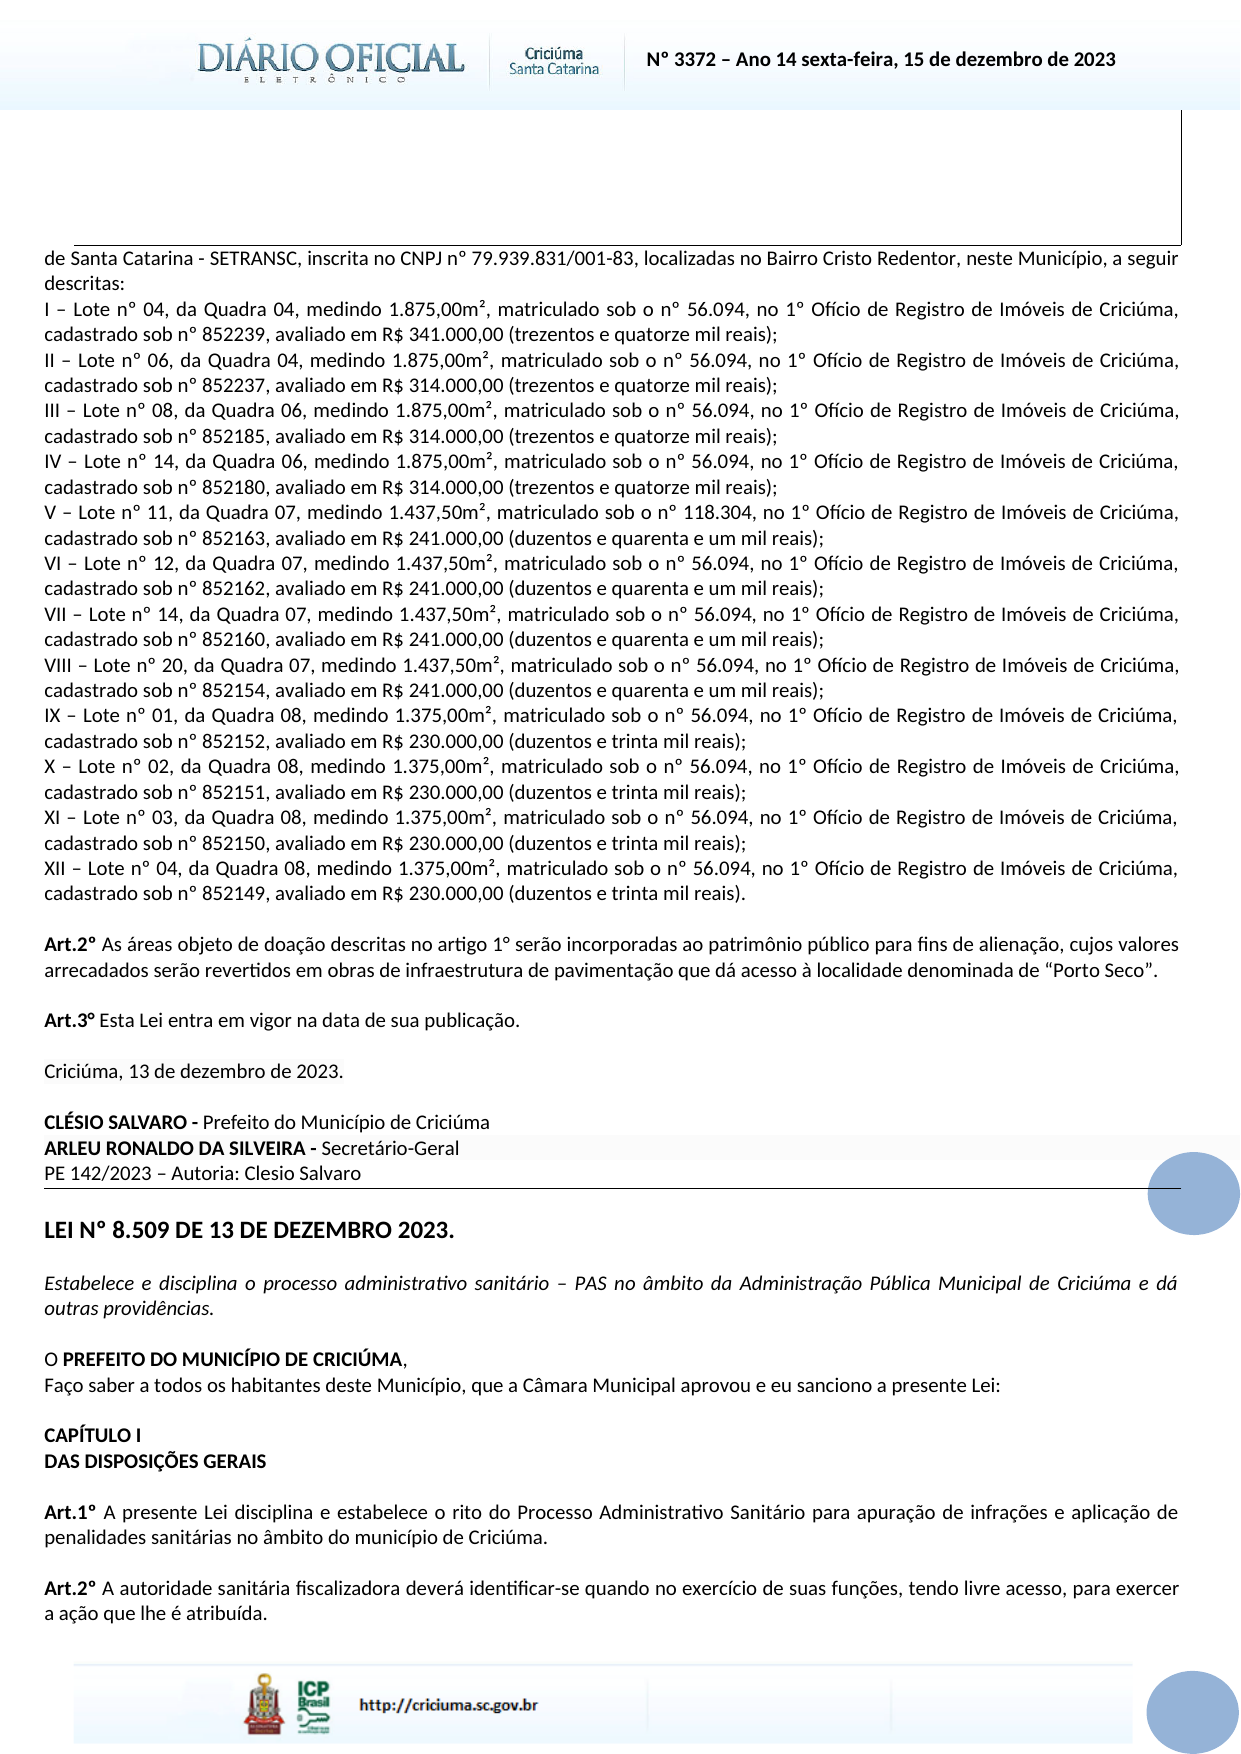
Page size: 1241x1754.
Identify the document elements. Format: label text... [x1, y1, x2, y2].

text de Santa Catarina - SETRANSC, inscrita no CNPJ nº 79.939.831/001-83, localizadas no Bairro Cristo Redentor, neste Município, a seguir descritas: [44, 245, 1181, 296]
text I – Lote nº 04, da Quadra 04, medindo 1.875,00m², matriculado sob o nº 56.094, no 1º Ofício de Registro de Imóveis de Criciúma, cadastrado sob nº 852239, avaliado em R$ 341.000,00 (trezentos e quatorze mil reais); [44, 296, 1181, 347]
text ARLEU RONALDO DA SILVEIRA - Secretário-Geral [44, 1135, 1240, 1160]
text IV – Lote nº 14, da Quadra 06, medindo 1.875,00m², matriculado sob o nº 56.094, no 1º Ofício de Registro de Imóveis de Criciúma, cadastrado sob nº 852180, avaliado em R$ 314.000,00 (trezentos e quatorze mil reais); [44, 448, 1181, 499]
text Art.3° Esta Lei entra em vigor na data de sua publicação. [44, 1008, 1181, 1033]
text LEI Nº 8.509 DE 13 DE DEZEMBRO 2023. [44, 1214, 1181, 1245]
text II – Lote nº 06, da Quadra 04, medindo 1.875,00m², matriculado sob o nº 56.094, no 1º Ofício de Registro de Imóveis de Criciúma, cadastrado sob nº 852237, avaliado em R$ 314.000,00 (trezentos e quatorze mil reais); [44, 347, 1181, 398]
text Faço saber a todos os habitantes deste Município, que a Câmara Municipal aprovou e eu sanciono a presente Lei: [44, 1372, 1181, 1397]
text O PREFEITO DO MUNICÍPIO DE CRICIÚMA, [44, 1346, 1181, 1372]
text Art.2º As áreas objeto de doação descritas no artigo 1° serão incorporadas ao patrimônio público para fins de alienação, cujos valores arrecadados serão revertidos em obras de infraestrutura de pavimentação que dá acesso à localidade denominada de “Porto Seco”. [44, 931, 1181, 982]
text CAPÍTULO I [44, 1423, 1181, 1448]
text Criciúma, 13 de dezembro de 2023. [44, 1058, 1181, 1084]
text VII – Lote nº 14, da Quadra 07, medindo 1.437,50m², matriculado sob o nº 56.094, no 1º Ofício de Registro de Imóveis de Criciúma, cadastrado sob nº 852160, avaliado em R$ 241.000,00 (duzentos e quarenta e um mil reais); [44, 601, 1181, 652]
text III – Lote nº 08, da Quadra 06, medindo 1.875,00m², matriculado sob o nº 56.094, no 1º Ofício de Registro de Imóveis de Criciúma, cadastrado sob nº 852185, avaliado em R$ 314.000,00 (trezentos e quatorze mil reais); [44, 398, 1181, 448]
text XII – Lote nº 04, da Quadra 08, medindo 1.375,00m², matriculado sob o nº 56.094, no 1º Ofício de Registro de Imóveis de Criciúma, cadastrado sob nº 852149, avaliado em R$ 230.000,00 (duzentos e trinta mil reais). [44, 855, 1181, 906]
text VIII – Lote nº 20, da Quadra 07, medindo 1.437,50m², matriculado sob o nº 56.094, no 1º Ofício de Registro de Imóveis de Criciúma, cadastrado sob nº 852154, avaliado em R$ 241.000,00 (duzentos e quarenta e um mil reais); [44, 652, 1181, 703]
text CLÉSIO SALVARO - Prefeito do Município de Criciúma [44, 1109, 1240, 1135]
text IX – Lote nº 01, da Quadra 08, medindo 1.375,00m², matriculado sob o nº 56.094, no 1º Ofício de Registro de Imóveis de Criciúma, cadastrado sob nº 852152, avaliado em R$ 230.000,00 (duzentos e trinta mil reais); [44, 703, 1181, 753]
text Estabelece e disciplina o processo administrativo sanitário – PAS no âmbito da Administração Pública Municipal de Criciúma e dá outras providências. [44, 1270, 1181, 1321]
text Art.1º A presente Lei disciplina e estabelece o rito do Processo Administrativo Sanitário para apuração de infrações e aplicação de penalidades sanitárias no âmbito do município de Criciúma. [44, 1499, 1181, 1550]
text DAS DISPOSIÇÕES GERAIS [44, 1448, 1181, 1473]
text V – Lote nº 11, da Quadra 07, medindo 1.437,50m², matriculado sob o nº 118.304, no 1º Ofício de Registro de Imóveis de Criciúma, cadastrado sob nº 852163, avaliado em R$ 241.000,00 (duzentos e quarenta e um mil reais); [44, 499, 1181, 550]
text Art.2º A autoridade sanitária fiscalizadora deverá identificar-se quando no exercício de suas funções, tendo livre acesso, para exercer a ação que lhe é atribuída. [44, 1575, 1181, 1626]
text VI – Lote nº 12, da Quadra 07, medindo 1.437,50m², matriculado sob o nº 56.094, no 1º Ofício de Registro de Imóveis de Criciúma, cadastrado sob nº 852162, avaliado em R$ 241.000,00 (duzentos e quarenta e um mil reais); [44, 550, 1181, 601]
text XI – Lote nº 03, da Quadra 08, medindo 1.375,00m², matriculado sob o nº 56.094, no 1º Ofício de Registro de Imóveis de Criciúma, cadastrado sob nº 852150, avaliado em R$ 230.000,00 (duzentos e trinta mil reais); [44, 804, 1181, 855]
text X – Lote nº 02, da Quadra 08, medindo 1.375,00m², matriculado sob o nº 56.094, no 1º Ofício de Registro de Imóveis de Criciúma, cadastrado sob nº 852151, avaliado em R$ 230.000,00 (duzentos e trinta mil reais); [44, 753, 1181, 804]
text PE 142/2023 – Autoria: Clesio Salvaro [44, 1160, 1165, 1188]
